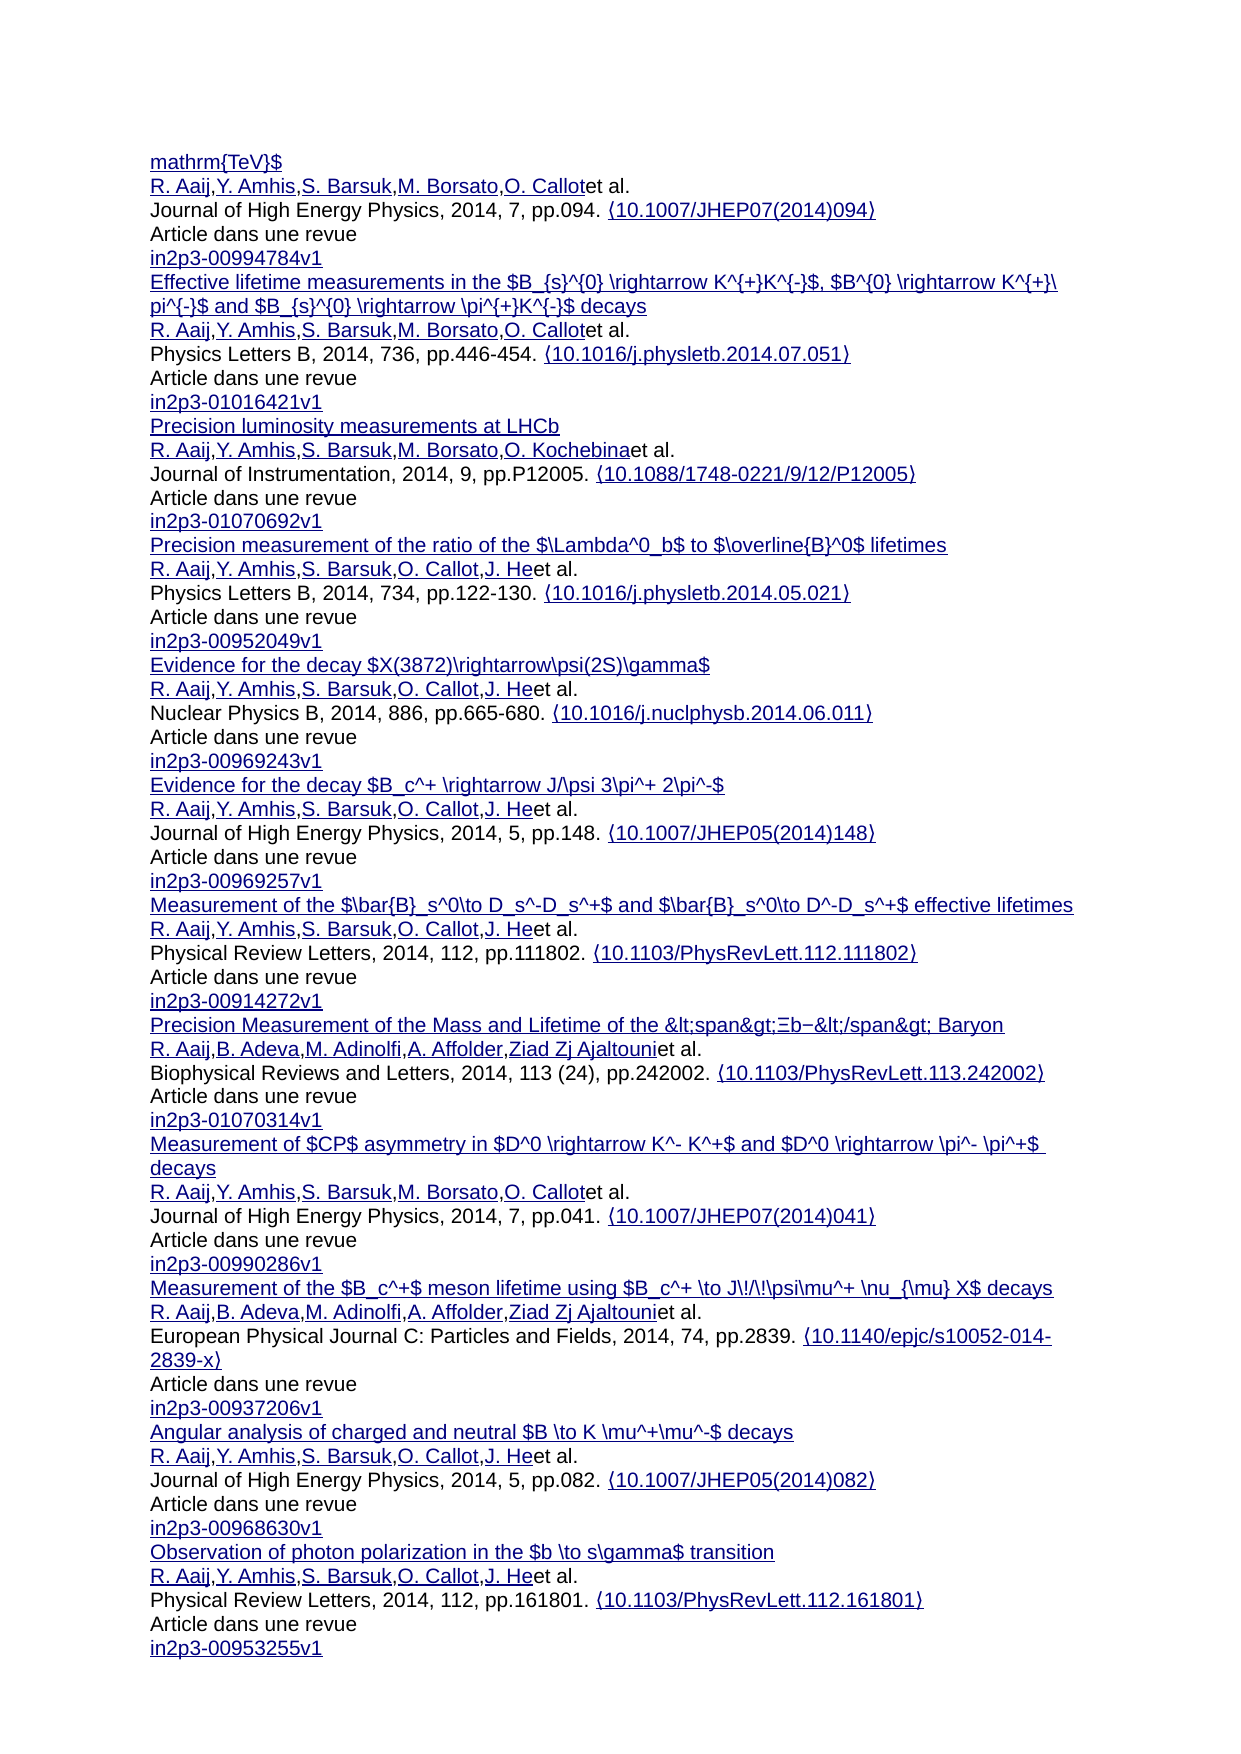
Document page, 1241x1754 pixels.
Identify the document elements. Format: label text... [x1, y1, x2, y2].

table_cell Observation of photon polarization in the $b \to s\gamma$ transition R. Aaij,Y. Amhis,S. Barsuk,O. Callot,J. Heet al. Physical Review Letters, 2014, 112, pp.161801. ⟨10.1103/PhysRevLett.112.161801⟩ Article dans une revue in2p3-00953255v1 [150, 1540, 1090, 1659]
table_cell Evidence for the decay $X(3872)\rightarrow\psi(2S)\gamma$ R. Aaij,Y. Amhis,S. Barsuk,O. Callot,J. Heet al. Nuclear Physics B, 2014, 886, pp.665-680. ⟨10.1016/j.nuclphysb.2014.06.011⟩ Article dans une revue in2p3-00969243v1 [150, 653, 1090, 773]
table_cell Measurement of the $\bar{B}_s^0\to D_s^-D_s^+$ and $\bar{B}_s^0\to D^-D_s^+$ effective lifetimes R. Aaij,Y. Amhis,S. Barsuk,O. Callot,J. Heet al. Physical Review Letters, 2014, 112, pp.111802. ⟨10.1103/PhysRevLett.112.111802⟩ Article dans une revue in2p3-00914272v1 [150, 893, 1090, 1012]
table_cell Measurement of $CP$ asymmetry in $D^0 \rightarrow K^- K^+$ and $D^0 \rightarrow \pi^- \pi^+$ decays R. Aaij,Y. Amhis,S. Barsuk,M. Borsato,O. Callotet al. Journal of High Energy Physics, 2014, 7, pp.041. ⟨10.1007/JHEP07(2014)041⟩ Article dans une revue in2p3-00990286v1 [150, 1132, 1090, 1276]
table_cell Measurement of the $B_c^+$ meson lifetime using $B_c^+ \to J\!/\!\psi\mu^+ \nu_{\mu} X$ decays R. Aaij,B. Adeva,M. Adinolfi,A. Affolder,Ziad Zj Ajaltouniet al. European Physical Journal C: Particles and Fields, 2014, 74, pp.2839. ⟨10.1140/epjc/s10052-014-2839-x⟩ Article dans une revue in2p3-00937206v1 [150, 1276, 1090, 1420]
table_cell mathrm{TeV}$ R. Aaij,Y. Amhis,S. Barsuk,M. Borsato,O. Callotet al. Journal of High Energy Physics, 2014, 7, pp.094. ⟨10.1007/JHEP07(2014)094⟩ Article dans une revue in2p3-00994784v1 [150, 150, 1090, 270]
table_cell Precision Measurement of the Mass and Lifetime of the &lt;span&gt;Ξb−&lt;/span&gt; Baryon R. Aaij,B. Adeva,M. Adinolfi,A. Affolder,Ziad Zj Ajaltouniet al. Biophysical Reviews and Letters, 2014, 113 (24), pp.242002. ⟨10.1103/PhysRevLett.113.242002⟩ Article dans une revue in2p3-01070314v1 [150, 1013, 1090, 1132]
table_cell Angular analysis of charged and neutral $B \to K \mu^+\mu^-$ decays R. Aaij,Y. Amhis,S. Barsuk,O. Callot,J. Heet al. Journal of High Energy Physics, 2014, 5, pp.082. ⟨10.1007/JHEP05(2014)082⟩ Article dans une revue in2p3-00968630v1 [150, 1420, 1090, 1539]
table_cell Precision measurement of the ratio of the $\Lambda^0_b$ to $\overline{B}^0$ lifetimes R. Aaij,Y. Amhis,S. Barsuk,O. Callot,J. Heet al. Physics Letters B, 2014, 734, pp.122-130. ⟨10.1016/j.physletb.2014.05.021⟩ Article dans une revue in2p3-00952049v1 [150, 533, 1090, 653]
table_cell Effective lifetime measurements in the $B_{s}^{0} \rightarrow K^{+}K^{-}$, $B^{0} \rightarrow K^{+}\pi^{-}$ and $B_{s}^{0} \rightarrow \pi^{+}K^{-}$ decays R. Aaij,Y. Amhis,S. Barsuk,M. Borsato,O. Callotet al. Physics Letters B, 2014, 736, pp.446-454. ⟨10.1016/j.physletb.2014.07.051⟩ Article dans une revue in2p3-01016421v1 [150, 270, 1090, 413]
table_cell Evidence for the decay $B_c^+ \rightarrow J/\psi 3\pi^+ 2\pi^-$ R. Aaij,Y. Amhis,S. Barsuk,O. Callot,J. Heet al. Journal of High Energy Physics, 2014, 5, pp.148. ⟨10.1007/JHEP05(2014)148⟩ Article dans une revue in2p3-00969257v1 [150, 773, 1090, 893]
table_cell Precision luminosity measurements at LHCb R. Aaij,Y. Amhis,S. Barsuk,M. Borsato,O. Kochebinaet al. Journal of Instrumentation, 2014, 9, pp.P12005. ⟨10.1088/1748-0221/9/12/P12005⟩ Article dans une revue in2p3-01070692v1 [150, 414, 1090, 533]
